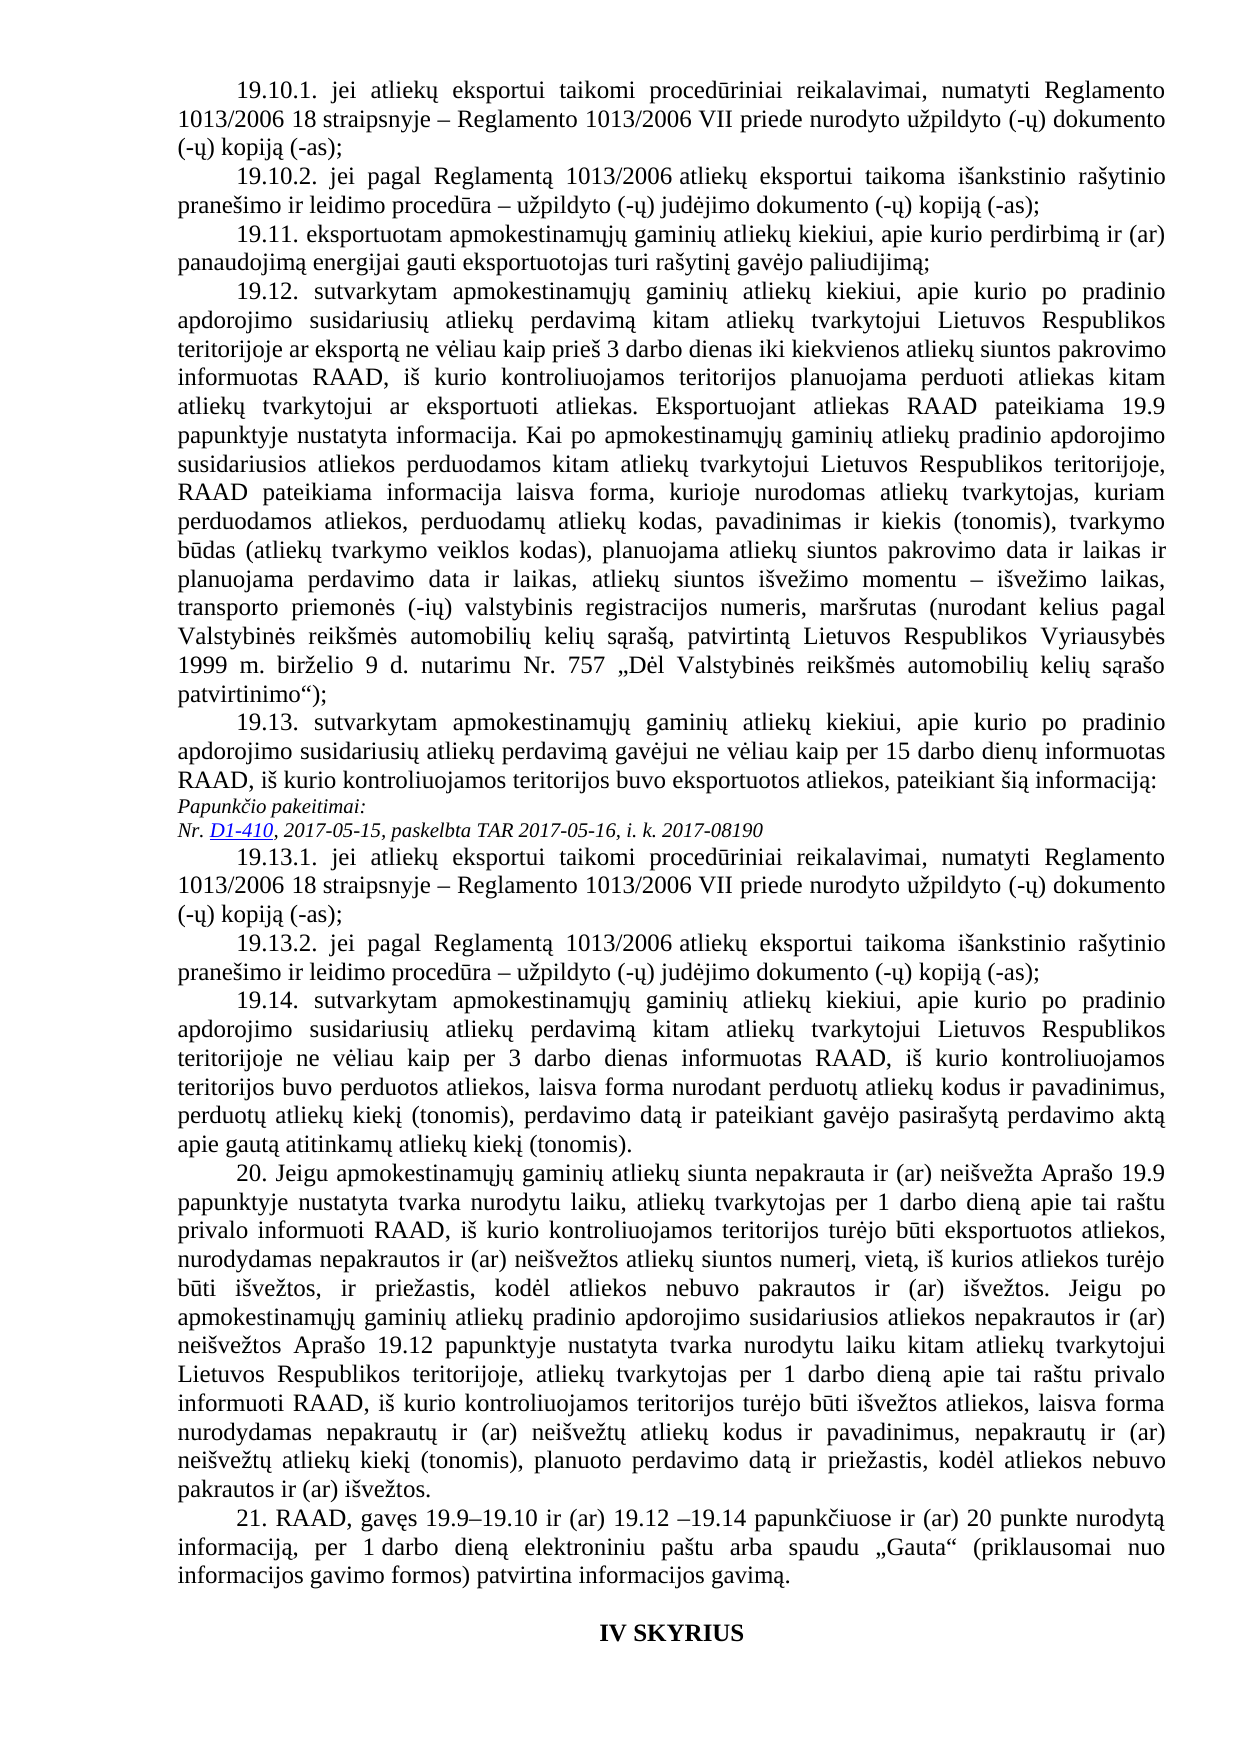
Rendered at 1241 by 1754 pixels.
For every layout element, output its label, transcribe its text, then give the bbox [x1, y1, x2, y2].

text Papunkčio pakeitimai: [177, 794, 1166, 818]
text 21. RAAD, gavęs 19.9–19.10 ir (ar) 19.12 –19.14 papunkčiuose ir (ar) 20 punkte nurodytą informaciją, per 1 darbo dieną elektroniniu paštu arba spaudu „Gauta“ (priklausomai nuo informacijos gavimo formos) patvirtina informacijos gavimą. [177, 1503, 1166, 1589]
text 19.11. eksportuotam apmokestinamųjų gaminių atliekų kiekiui, apie kurio perdirbimą ir (ar) panaudojimą energijai gauti eksportuotojas turi rašytinį gavėjo paliudijimą; [177, 219, 1166, 276]
text 19.12. sutvarkytam apmokestinamųjų gaminių atliekų kiekiui, apie kurio po pradinio apdorojimo susidariusių atliekų perdavimą kitam atliekų tvarkytojui Lietuvos Respublikos teritorijoje ar eksportą ne vėliau kaip prieš 3 darbo dienas iki kiekvienos atliekų siuntos pakrovimo informuotas RAAD, iš kurio kontroliuojamos teritorijos planuojama perduoti atliekas kitam atliekų tvarkytojui ar eksportuoti atliekas. Eksportuojant atliekas RAAD pateikiama 19.9 papunktyje nustatyta informacija. Kai po apmokestinamųjų gaminių atliekų pradinio apdorojimo susidariusios atliekos perduodamos kitam atliekų tvarkytojui Lietuvos Respublikos teritorijoje, RAAD pateikiama informacija laisva forma, kurioje nurodomas atliekų tvarkytojas, kuriam perduodamos atliekos, perduodamų atliekų kodas, pavadinimas ir kiekis (tonomis), tvarkymo būdas (atliekų tvarkymo veiklos kodas), planuojama atliekų siuntos pakrovimo data ir laikas ir planuojama perdavimo data ir laikas, atliekų siuntos išvežimo momentu – išvežimo laikas, transporto priemonės (-ių) valstybinis registracijos numeris, maršrutas (nurodant kelius pagal Valstybinės reikšmės automobilių kelių sąrašą, patvirtintą Lietuvos Respublikos Vyriausybės 1999 m. birželio 9 d. nutarimu Nr. 757 „Dėl Valstybinės reikšmės automobilių kelių sąrašo patvirtinimo“); [177, 276, 1166, 707]
text 19.10.1. jei atliekų eksportui taikomi procedūriniai reikalavimai, numatyti Reglamento 1013/2006 18 straipsnyje – Reglamento 1013/2006 VII priede nurodyto užpildyto (-ų) dokumento (-ų) kopiją (-as); [177, 75, 1166, 161]
text Nr. D1-410, 2017-05-15, paskelbta TAR 2017-05-16, i. k. 2017-08190 [177, 818, 1166, 842]
text 19.14. sutvarkytam apmokestinamųjų gaminių atliekų kiekiui, apie kurio po pradinio apdorojimo susidariusių atliekų perdavimą kitam atliekų tvarkytojui Lietuvos Respublikos teritorijoje ne vėliau kaip per 3 darbo dienas informuotas RAAD, iš kurio kontroliuojamos teritorijos buvo perduotos atliekos, laisva forma nurodant perduotų atliekų kodus ir pavadinimus, perduotų atliekų kiekį (tonomis), perdavimo datą ir pateikiant gavėjo pasirašytą perdavimo aktą apie gautą atitinkamų atliekų kiekį (tonomis). [177, 986, 1166, 1158]
text 19.13. sutvarkytam apmokestinamųjų gaminių atliekų kiekiui, apie kurio po pradinio apdorojimo susidariusių atliekų perdavimą gavėjui ne vėliau kaip per 15 darbo dienų informuotas RAAD, iš kurio kontroliuojamos teritorijos buvo eksportuotos atliekos, pateikiant šią informaciją: [177, 707, 1166, 794]
text 19.10.2. jei pagal Reglamentą 1013/2006 atliekų eksportui taikoma išankstinio rašytinio pranešimo ir leidimo procedūra – užpildyto (-ų) judėjimo dokumento (-ų) kopiją (-as); [177, 161, 1166, 219]
text 19.13.2. jei pagal Reglamentą 1013/2006 atliekų eksportui taikoma išankstinio rašytinio pranešimo ir leidimo procedūra – užpildyto (-ų) judėjimo dokumento (-ų) kopiją (-as); [177, 928, 1166, 986]
text IV skyrius [177, 1618, 1166, 1647]
text 19.13.1. jei atliekų eksportui taikomi procedūriniai reikalavimai, numatyti Reglamento 1013/2006 18 straipsnyje – Reglamento 1013/2006 VII priede nurodyto užpildyto (-ų) dokumento (-ų) kopiją (-as); [177, 842, 1166, 928]
text 20. Jeigu apmokestinamųjų gaminių atliekų siunta nepakrauta ir (ar) neišvežta Aprašo 19.9 papunktyje nustatyta tvarka nurodytu laiku, atliekų tvarkytojas per 1 darbo dieną apie tai raštu privalo informuoti RAAD, iš kurio kontroliuojamos teritorijos turėjo būti eksportuotos atliekos, nurodydamas nepakrautos ir (ar) neišvežtos atliekų siuntos numerį, vietą, iš kurios atliekos turėjo būti išvežtos, ir priežastis, kodėl atliekos nebuvo pakrautos ir (ar) išvežtos. Jeigu po apmokestinamųjų gaminių atliekų pradinio apdorojimo susidariusios atliekos nepakrautos ir (ar) neišvežtos Aprašo 19.12 papunktyje nustatyta tvarka nurodytu laiku kitam atliekų tvarkytojui Lietuvos Respublikos teritorijoje, atliekų tvarkytojas per 1 darbo dieną apie tai raštu privalo informuoti RAAD, iš kurio kontroliuojamos teritorijos turėjo būti išvežtos atliekos, laisva forma nurodydamas nepakrautų ir (ar) neišvežtų atliekų kodus ir pavadinimus, nepakrautų ir (ar) neišvežtų atliekų kiekį (tonomis), planuoto perdavimo datą ir priežastis, kodėl atliekos nebuvo pakrautos ir (ar) išvežtos. [177, 1158, 1166, 1503]
